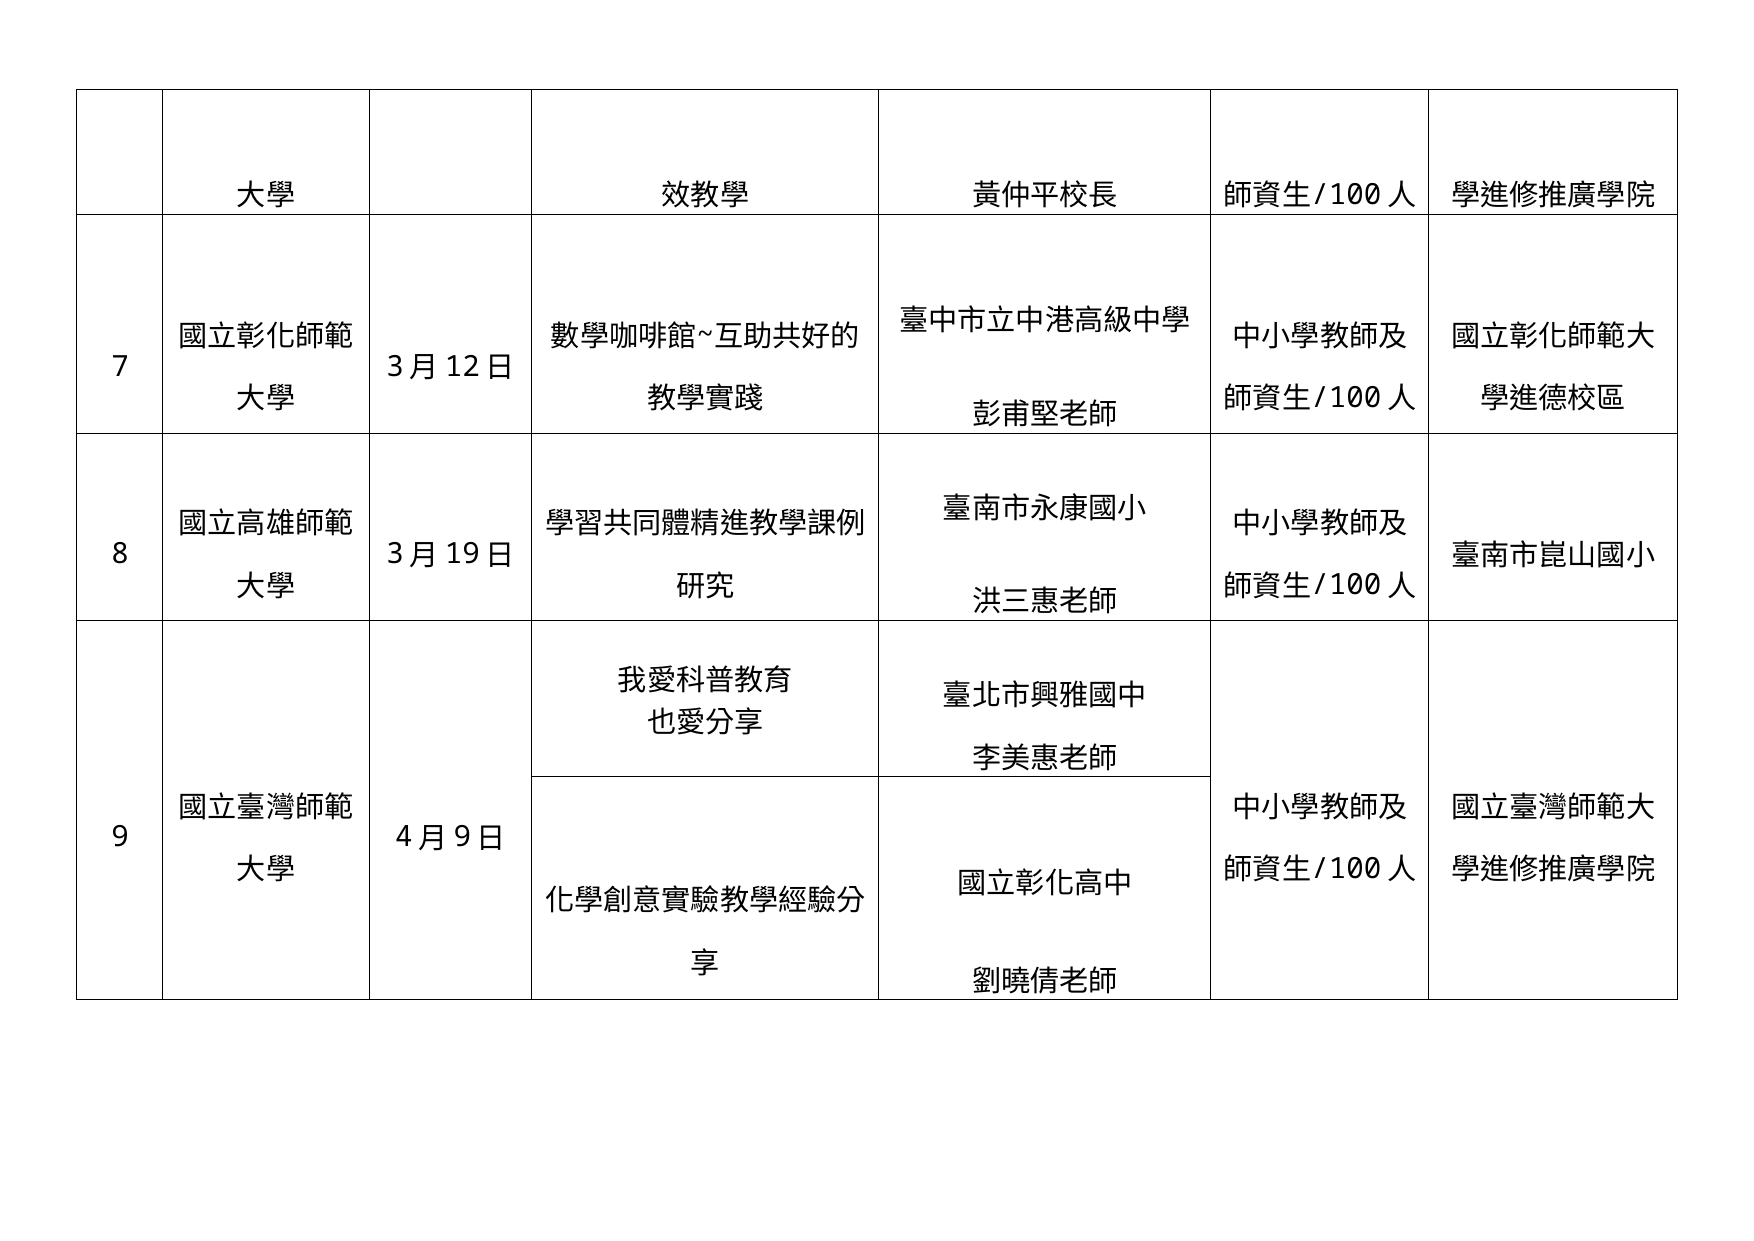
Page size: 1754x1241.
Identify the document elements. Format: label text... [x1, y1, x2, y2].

table_cell 4月9日 [370, 621, 531, 999]
table_cell 國立高雄師範大學 [163, 434, 369, 620]
table_cell 國立彰化高中 劉曉倩老師 [879, 777, 1210, 999]
table_cell [370, 90, 531, 214]
table_cell 中小學教師及師資生/100人 [1211, 215, 1428, 432]
table_cell 大學 [163, 90, 369, 214]
table_cell 黃仲平校長 [879, 90, 1210, 214]
table_cell 師資生/100人 [1211, 90, 1428, 214]
table_cell 3月19日 [370, 434, 531, 620]
table_cell 臺南市崑山國小 [1429, 434, 1677, 620]
table_cell 國立彰化師範大學進德校區 [1429, 215, 1677, 432]
table_cell 學習共同體精進教學課例研究 [532, 434, 878, 620]
table_cell 9 [77, 621, 162, 999]
table_cell 國立臺灣師範大學進修推廣學院 [1429, 621, 1677, 999]
table_cell 中小學教師及師資生/100人 [1211, 434, 1428, 620]
table_cell 7 [77, 215, 162, 432]
table_cell 我愛科普教育 也愛分享 [532, 621, 878, 776]
table_cell 國立臺灣師範大學 [163, 621, 369, 999]
table_cell 學進修推廣學院 [1429, 90, 1677, 214]
table_cell [77, 90, 162, 214]
table_cell 國立彰化師範大學 [163, 215, 369, 432]
table_cell 臺北市興雅國中 李美惠老師 [879, 621, 1210, 776]
table_cell 臺中市立中港高級中學 彭甫堅老師 [879, 215, 1210, 432]
table_cell 中小學教師及師資生/100人 [1211, 621, 1428, 999]
table_cell 3月12日 [370, 215, 531, 432]
table_cell 效教學 [532, 90, 878, 214]
table_cell 化學創意實驗教學經驗分享 [532, 777, 878, 999]
table_cell 8 [77, 434, 162, 620]
table_cell 數學咖啡館~互助共好的教學實踐 [532, 215, 878, 432]
table_cell 臺南市永康國小 洪三惠老師 [879, 434, 1210, 620]
